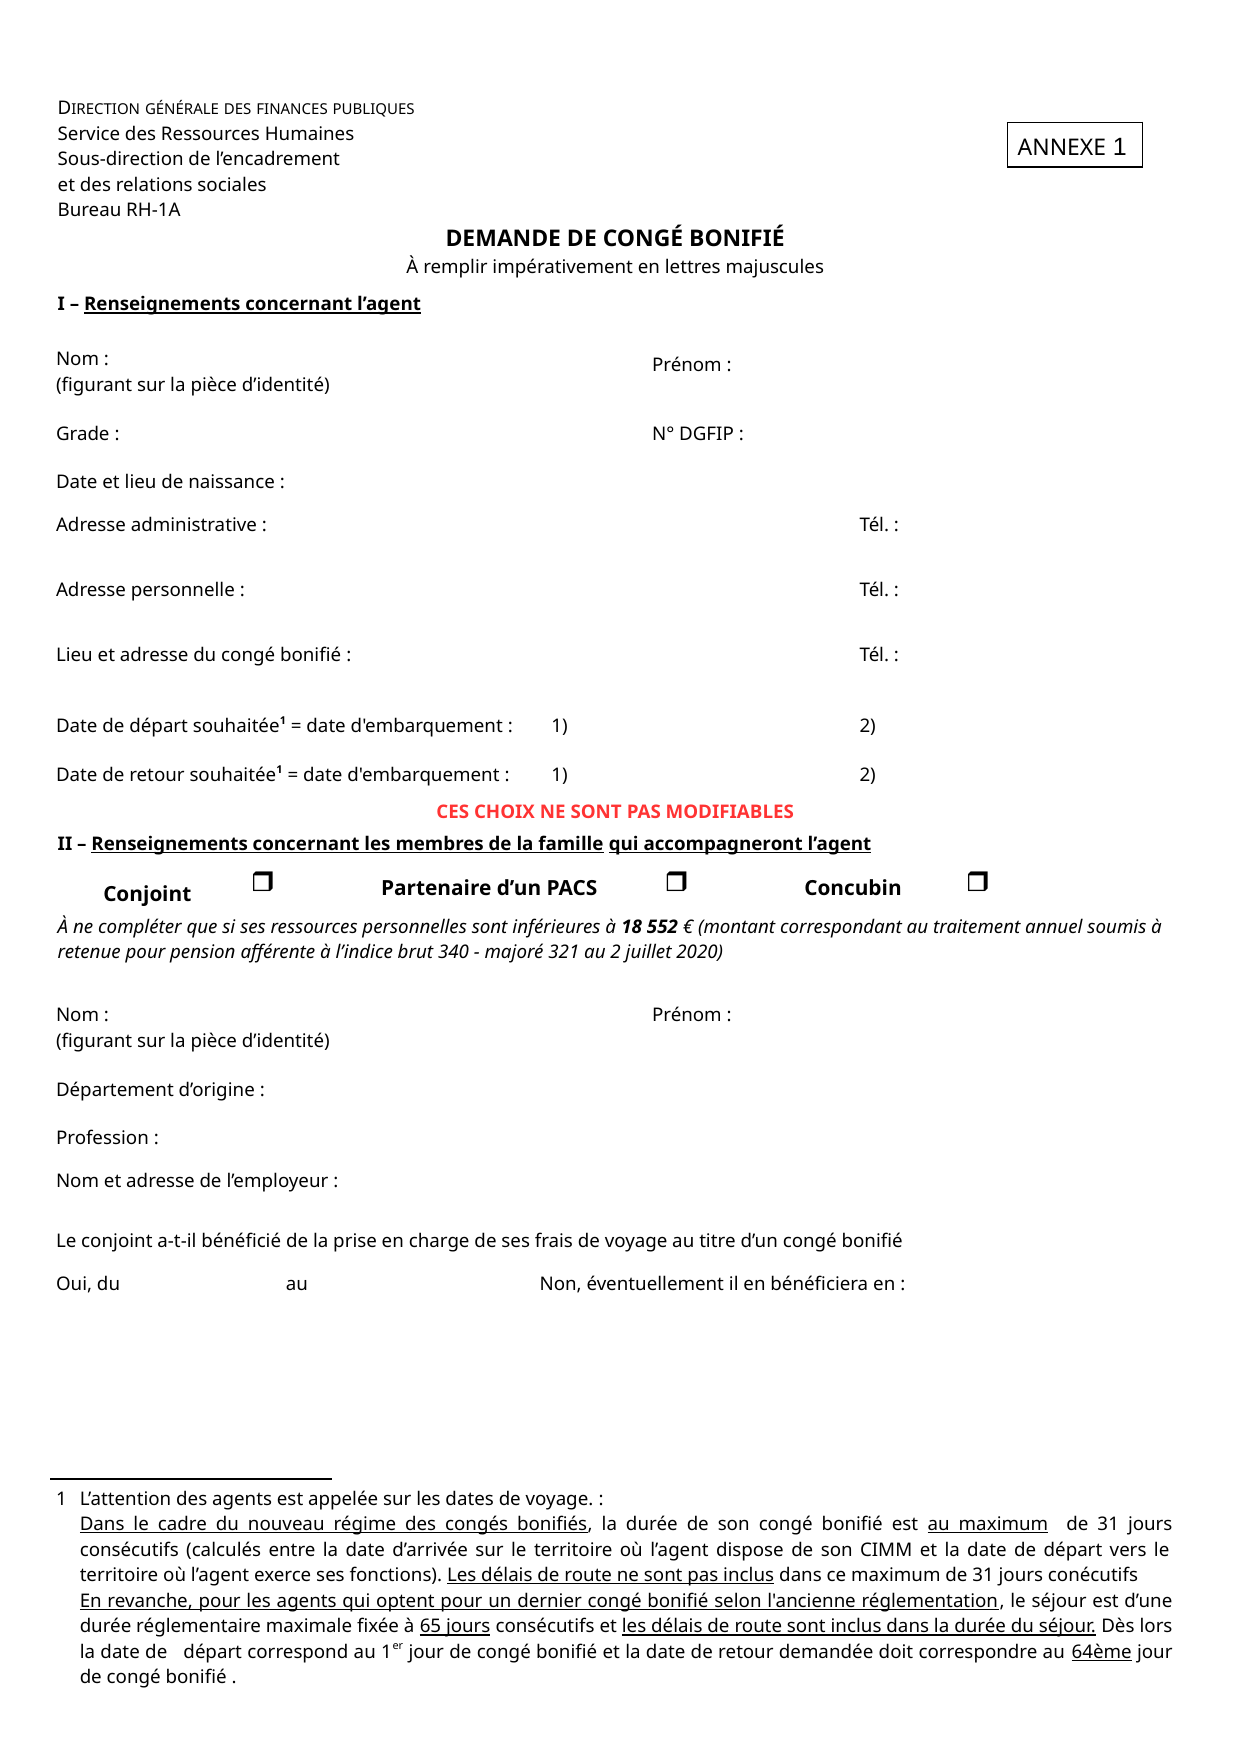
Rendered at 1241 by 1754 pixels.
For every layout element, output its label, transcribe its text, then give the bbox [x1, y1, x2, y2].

table_cell [424, 408, 646, 457]
text ANNEXE 1 [1008, 131, 1127, 159]
text Service des Ressources Humaines [57, 120, 1172, 146]
text Sous-direction de l’encadrement [57, 146, 1172, 171]
table_cell Département d’origine : [50, 1064, 1172, 1113]
table_cell Date de départ souhaitée = date d'embarquement : [50, 701, 546, 750]
table_cell Le conjoint a-t-il bénéficié de la prise en charge de ses frais de voyage au titre d’un congé bonifié [50, 1216, 1172, 1264]
text II – Renseignements concernant les membres de la famille qui accompagneront l’agent [57, 830, 1172, 856]
text DEMANDE DE CONGÉ BONIFIÉ [57, 222, 1172, 253]
table_header  [221, 868, 375, 913]
text et des relations sociales [57, 171, 1172, 197]
table_header  [635, 868, 798, 913]
table_header Nom : (figurant sur la pièce d’identité) [50, 340, 646, 408]
table_cell 2) [854, 750, 1172, 799]
table_header Partenaire d’un PACS [375, 868, 635, 913]
text Direction générale des finances publiques [57, 94, 1172, 120]
table_cell N° DGFIP : [646, 408, 1172, 457]
table_header Prénom : [646, 340, 1172, 408]
table_cell Tél. : [854, 636, 1172, 701]
table_cell Date de retour souhaitée1 = date d'embarquement : [50, 750, 546, 799]
table_cell Tél. : [854, 571, 1172, 636]
table_cell Adresse administrative : [50, 506, 853, 571]
table_header  [936, 868, 1030, 913]
table_header Concubin [798, 868, 936, 913]
text CES CHOIX NE SONT PAS MODIFIABLES [57, 799, 1172, 824]
table_cell Nom et adresse de l’employeur : [50, 1162, 1172, 1216]
table_cell Grade : [50, 408, 237, 457]
table_header au [280, 1265, 534, 1465]
text Bureau RH-1A [57, 197, 1172, 222]
text À ne compléter que si ses ressources personnelles sont inférieures à 18 552 € (montant correspondant au traitement annuel soumis à retenue pour pension afférente à l’indice brut 340 - majoré 321 au 2 juillet 2020) [57, 913, 1172, 964]
table_header Conjoint [50, 868, 221, 913]
table_header Prénom : [646, 990, 1172, 1064]
table_cell 1) [546, 750, 853, 799]
table_cell [237, 408, 424, 457]
table_cell Date et lieu de naissance : [50, 457, 1172, 506]
text À remplir impérativement en lettres majuscules [57, 253, 1172, 279]
table_header Nom : (figurant sur la pièce d’identité) [50, 990, 646, 1064]
table_cell Tél. : [854, 506, 1172, 571]
table_cell 1) [546, 701, 853, 750]
table_cell Adresse personnelle : [50, 571, 853, 636]
text I – Renseignements concernant l’agent [57, 291, 1172, 316]
table_header Oui, du [50, 1265, 280, 1465]
table_cell 2) [854, 701, 1172, 750]
table_cell Lieu et adresse du congé bonifié : [50, 636, 853, 701]
table_cell Profession : [50, 1113, 1172, 1162]
table_header Non, éventuellement il en bénéficiera en : [534, 1265, 1172, 1465]
